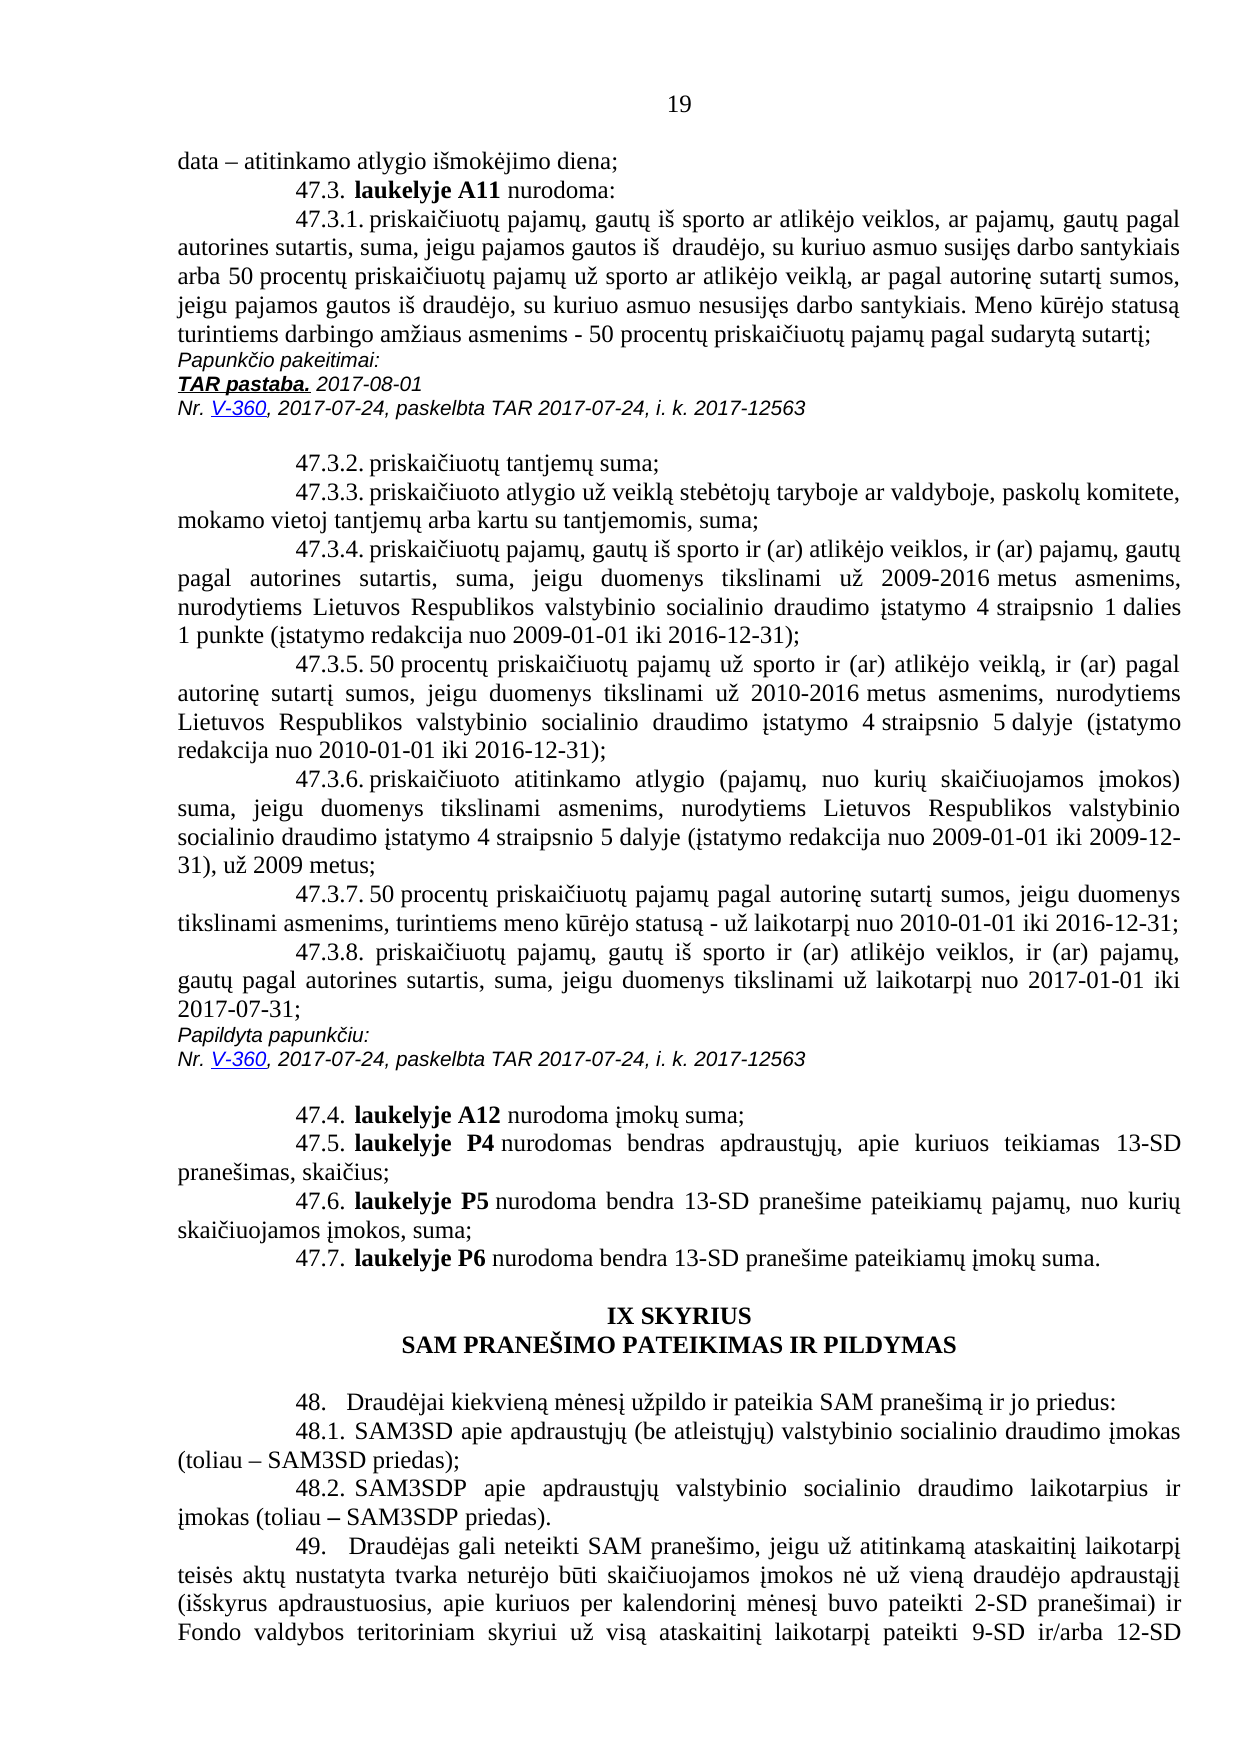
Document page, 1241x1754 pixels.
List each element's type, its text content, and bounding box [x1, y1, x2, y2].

text SAM PRANEŠIMO PATEIKIMAS IR PILDYMAS [177, 1330, 1181, 1358]
text Nr. V-360, 2017-07-24, paskelbta TAR 2017-07-24, i. k. 2017-12563 [177, 1047, 1181, 1071]
text 47.3.4. priskaičiuotų pajamų, gautų iš sporto ir (ar) atlikėjo veiklos, ir (ar) pajamų, gautų pagal autorines sutartis, suma, jeigu duomenys tikslinami už 2009-2016 metus asmenims, nurodytiems Lietuvos Respublikos valstybinio socialinio draudimo įstatymo 4 straipsnio 1 dalies 1 punkte (įstatymo redakcija nuo 2009-01-01 iki 2016-12-31); [177, 534, 1181, 649]
text data – atitinkamo atlygio išmokėjimo diena; [177, 146, 1181, 175]
text 47.3.2. priskaičiuotų tantjemų suma; [177, 448, 1181, 477]
text 48.2. SAM3SDP apie apdraustųjų valstybinio socialinio draudimo laikotarpius ir įmokas (toliau – SAM3SDP priedas). [177, 1473, 1181, 1531]
text TAR pastaba. 2017-08-01 [177, 371, 1181, 395]
text 47.3.6. priskaičiuoto atitinkamo atlygio (pajamų, nuo kurių skaičiuojamos įmokos) suma, jeigu duomenys tikslinami asmenims, nurodytiems Lietuvos Respublikos valstybinio socialinio draudimo įstatymo 4 straipsnio 5 dalyje (įstatymo redakcija nuo 2009-01-01 iki 2009-12-31), už 2009 metus; [177, 764, 1181, 879]
text 47.3.5. 50 procentų priskaičiuotų pajamų už sporto ir (ar) atlikėjo veiklą, ir (ar) pagal autorinę sutartį sumos, jeigu duomenys tikslinami už 2010-2016 metus asmenims, nurodytiems Lietuvos Respublikos valstybinio socialinio draudimo įstatymo 4 straipsnio 5 dalyje (įstatymo redakcija nuo 2010-01-01 iki 2016-12-31); [177, 649, 1181, 764]
text 47.3.8. priskaičiuotų pajamų, gautų iš sporto ir (ar) atlikėjo veiklos, ir (ar) pajamų, gautų pagal autorines sutartis, suma, jeigu duomenys tikslinami už laikotarpį nuo 2017-01-01 iki 2017-07-31; [177, 937, 1181, 1023]
text 48. Draudėjai kiekvieną mėnesį užpildo ir pateikia SAM pranešimą ir jo priedus: [177, 1387, 1181, 1416]
text 47.7. laukelyje P6 nurodoma bendra 13-SD pranešime pateikiamų įmokų suma. [177, 1243, 1181, 1272]
text 47.3.3. priskaičiuoto atlygio už veiklą stebėtojų taryboje ar valdyboje, paskolų komitete, mokamo vietoj tantjemų arba kartu su tantjemomis, suma; [177, 477, 1181, 534]
text 47.6. laukelyje P5 nurodoma bendra 13-SD pranešime pateikiamų pajamų, nuo kurių skaičiuojamos įmokos, suma; [177, 1186, 1181, 1243]
text 47.3.1. priskaičiuotų pajamų, gautų iš sporto ar atlikėjo veiklos, ar pajamų, gautų pagal autorines sutartis, suma, jeigu pajamos gautos iš draudėjo, su kuriuo asmuo susijęs darbo santykiais arba 50 procentų priskaičiuotų pajamų už sporto ar atlikėjo veiklą, ar pagal autorinę sutartį sumos, jeigu pajamos gautos iš draudėjo, su kuriuo asmuo nesusijęs darbo santykiais. Meno kūrėjo statusą turintiems darbingo amžiaus asmenims - 50 procentų priskaičiuotų pajamų pagal sudarytą sutartį; [177, 204, 1181, 347]
text Papunkčio pakeitimai: [177, 347, 1181, 371]
text 47.4. laukelyje A12 nurodoma įmokų suma; [177, 1100, 1181, 1128]
text 49. Draudėjas gali neteikti SAM pranešimo, jeigu už atitinkamą ataskaitinį laikotarpį teisės aktų nustatyta tvarka neturėjo būti skaičiuojamos įmokos nė už vieną draudėjo apdraustąjį (išskyrus apdraustuosius, apie kuriuos per kalendorinį mėnesį buvo pateikti 2-SD pranešimai) ir Fondo valdybos teritoriniam skyriui už visą ataskaitinį laikotarpį pateikti 9-SD ir/arba 12-SD [177, 1531, 1181, 1646]
text 47.3. laukelyje A11 nurodoma: [177, 175, 1181, 204]
text 47.3.7. 50 procentų priskaičiuotų pajamų pagal autorinę sutartį sumos, jeigu duomenys tikslinami asmenims, turintiems meno kūrėjo statusą - už laikotarpį nuo 2010-01-01 iki 2016-12-31; [177, 879, 1181, 937]
text 47.5. laukelyje P4 nurodomas bendras apdraustųjų, apie kuriuos teikiamas 13-SD pranešimas, skaičius; [177, 1128, 1181, 1186]
text Papildyta papunkčiu: [177, 1023, 1181, 1047]
text iX skyrius [177, 1301, 1181, 1330]
text 48.1. SAM3SD apie apdraustųjų (be atleistųjų) valstybinio socialinio draudimo įmokas (toliau – SAM3SD priedas); [177, 1416, 1181, 1473]
text Nr. V-360, 2017-07-24, paskelbta TAR 2017-07-24, i. k. 2017-12563 [177, 395, 1181, 419]
